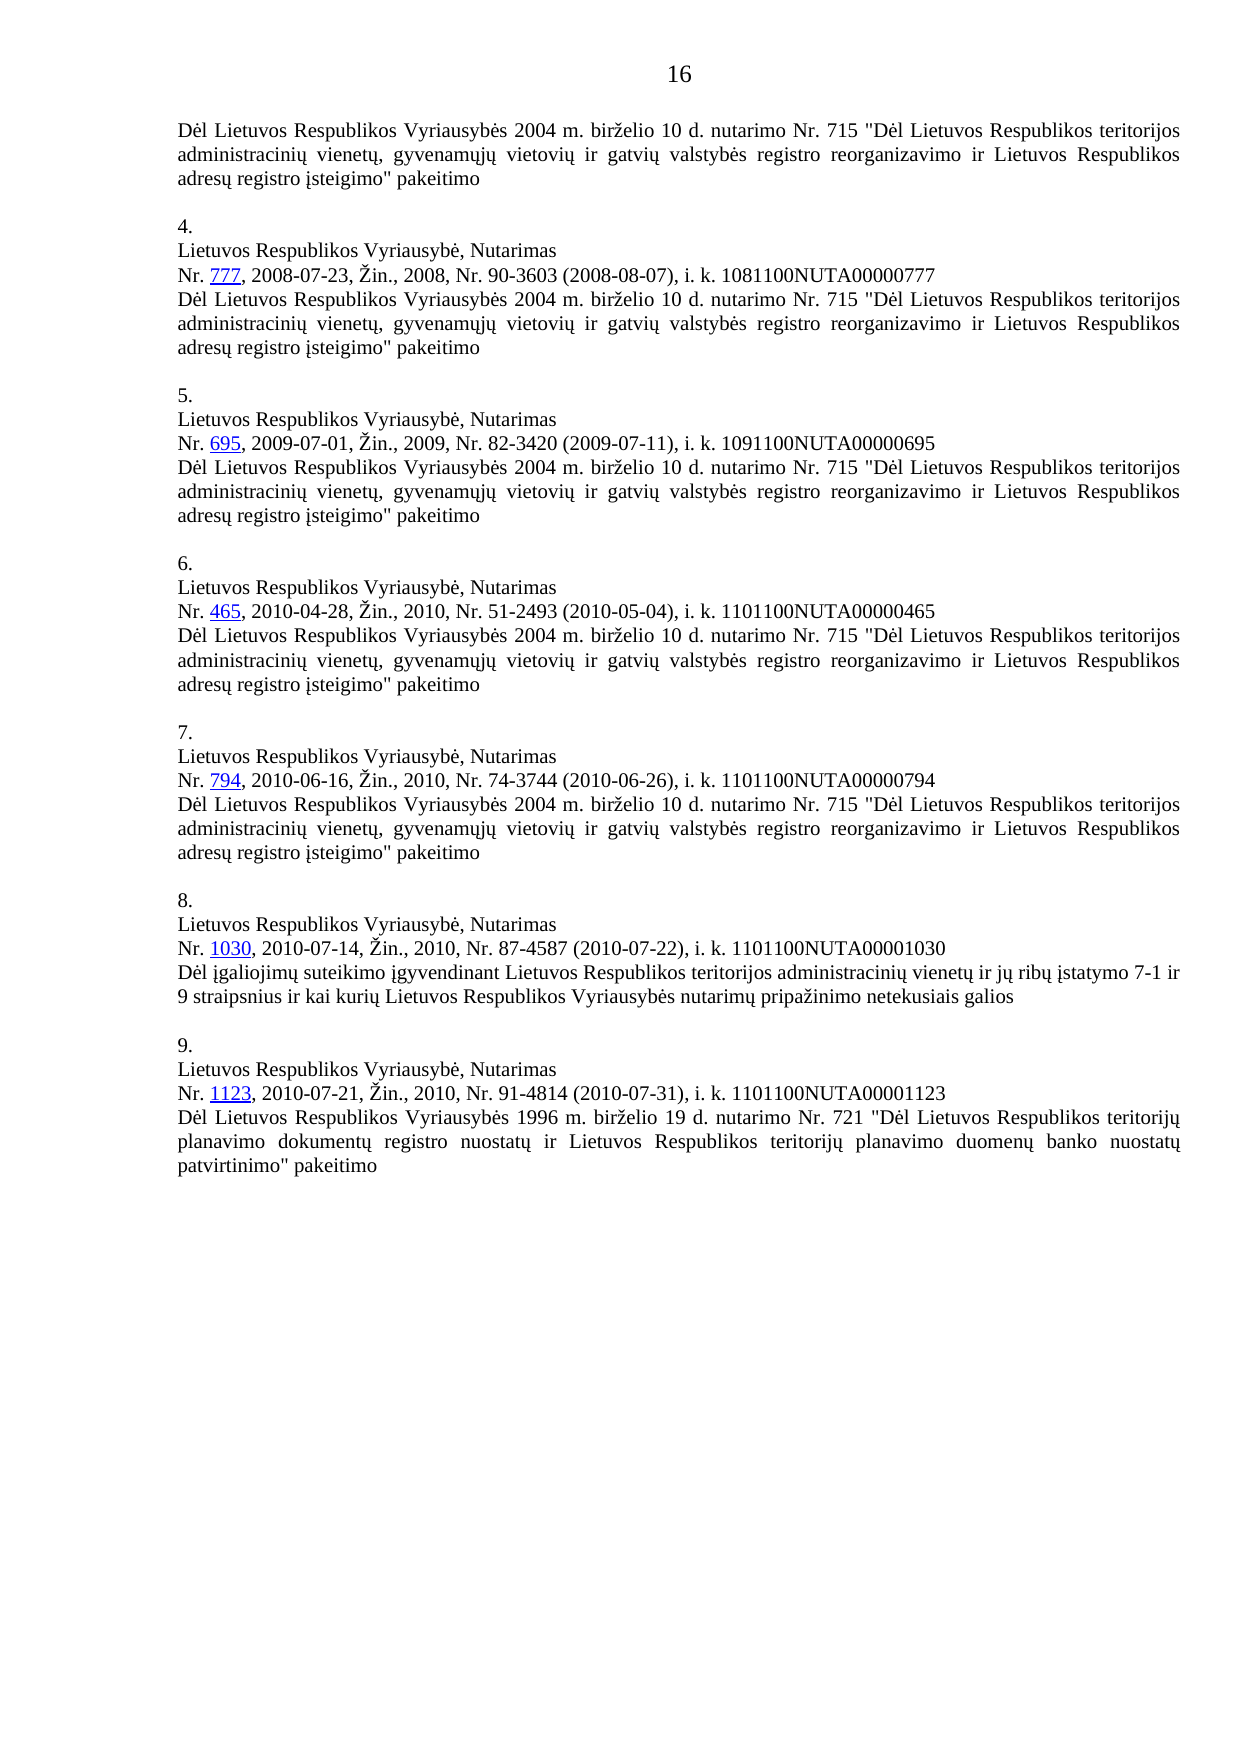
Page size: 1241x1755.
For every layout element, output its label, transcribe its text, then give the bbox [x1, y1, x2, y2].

text Dėl Lietuvos Respublikos Vyriausybės 1996 m. birželio 19 d. nutarimo Nr. 721 "Dėl Lietuvos Respublikos teritorijų planavimo dokumentų registro nuostatų ir Lietuvos Respublikos teritorijų planavimo duomenų banko nuostatų patvirtinimo" pakeitimo [177, 1105, 1181, 1177]
text Lietuvos Respublikos Vyriausybė, Nutarimas [177, 744, 1181, 768]
text Nr. 794, 2010-06-16, Žin., 2010, Nr. 74-3744 (2010-06-26), i. k. 1101100NUTA00000794 [177, 768, 1181, 792]
text Lietuvos Respublikos Vyriausybė, Nutarimas [177, 575, 1181, 599]
text Lietuvos Respublikos Vyriausybė, Nutarimas [177, 912, 1181, 936]
text 6. [177, 551, 1181, 575]
text Lietuvos Respublikos Vyriausybė, Nutarimas [177, 238, 1181, 262]
text Dėl Lietuvos Respublikos Vyriausybės 2004 m. birželio 10 d. nutarimo Nr. 715 "Dėl Lietuvos Respublikos teritorijos administracinių vienetų, gyvenamųjų vietovių ir gatvių valstybės registro reorganizavimo ir Lietuvos Respublikos adresų registro įsteigimo" pakeitimo [177, 118, 1181, 190]
text Dėl Lietuvos Respublikos Vyriausybės 2004 m. birželio 10 d. nutarimo Nr. 715 "Dėl Lietuvos Respublikos teritorijos administracinių vienetų, gyvenamųjų vietovių ir gatvių valstybės registro reorganizavimo ir Lietuvos Respublikos adresų registro įsteigimo" pakeitimo [177, 792, 1181, 864]
text Nr. 1030, 2010-07-14, Žin., 2010, Nr. 87-4587 (2010-07-22), i. k. 1101100NUTA00001030 [177, 936, 1181, 960]
text Dėl Lietuvos Respublikos Vyriausybės 2004 m. birželio 10 d. nutarimo Nr. 715 "Dėl Lietuvos Respublikos teritorijos administracinių vienetų, gyvenamųjų vietovių ir gatvių valstybės registro reorganizavimo ir Lietuvos Respublikos adresų registro įsteigimo" pakeitimo [177, 455, 1181, 527]
text Dėl Lietuvos Respublikos Vyriausybės 2004 m. birželio 10 d. nutarimo Nr. 715 "Dėl Lietuvos Respublikos teritorijos administracinių vienetų, gyvenamųjų vietovių ir gatvių valstybės registro reorganizavimo ir Lietuvos Respublikos adresų registro įsteigimo" pakeitimo [177, 287, 1181, 359]
text Dėl Lietuvos Respublikos Vyriausybės 2004 m. birželio 10 d. nutarimo Nr. 715 "Dėl Lietuvos Respublikos teritorijos administracinių vienetų, gyvenamųjų vietovių ir gatvių valstybės registro reorganizavimo ir Lietuvos Respublikos adresų registro įsteigimo" pakeitimo [177, 623, 1181, 696]
text 9. [177, 1032, 1181, 1057]
text 7. [177, 720, 1181, 744]
text Dėl įgaliojimų suteikimo įgyvendinant Lietuvos Respublikos teritorijos administracinių vienetų ir jų ribų įstatymo 7-1 ir 9 straipsnius ir kai kurių Lietuvos Respublikos Vyriausybės nutarimų pripažinimo netekusiais galios [177, 960, 1181, 1008]
text Nr. 1123, 2010-07-21, Žin., 2010, Nr. 91-4814 (2010-07-31), i. k. 1101100NUTA00001123 [177, 1081, 1181, 1105]
text Lietuvos Respublikos Vyriausybė, Nutarimas [177, 407, 1181, 431]
text Lietuvos Respublikos Vyriausybė, Nutarimas [177, 1057, 1181, 1081]
text Nr. 465, 2010-04-28, Žin., 2010, Nr. 51-2493 (2010-05-04), i. k. 1101100NUTA00000465 [177, 599, 1181, 623]
text 5. [177, 383, 1181, 407]
text Nr. 777, 2008-07-23, Žin., 2008, Nr. 90-3603 (2008-08-07), i. k. 1081100NUTA00000777 [177, 262, 1181, 287]
text 4. [177, 214, 1181, 238]
text Nr. 695, 2009-07-01, Žin., 2009, Nr. 82-3420 (2009-07-11), i. k. 1091100NUTA00000695 [177, 431, 1181, 455]
text 8. [177, 888, 1181, 912]
